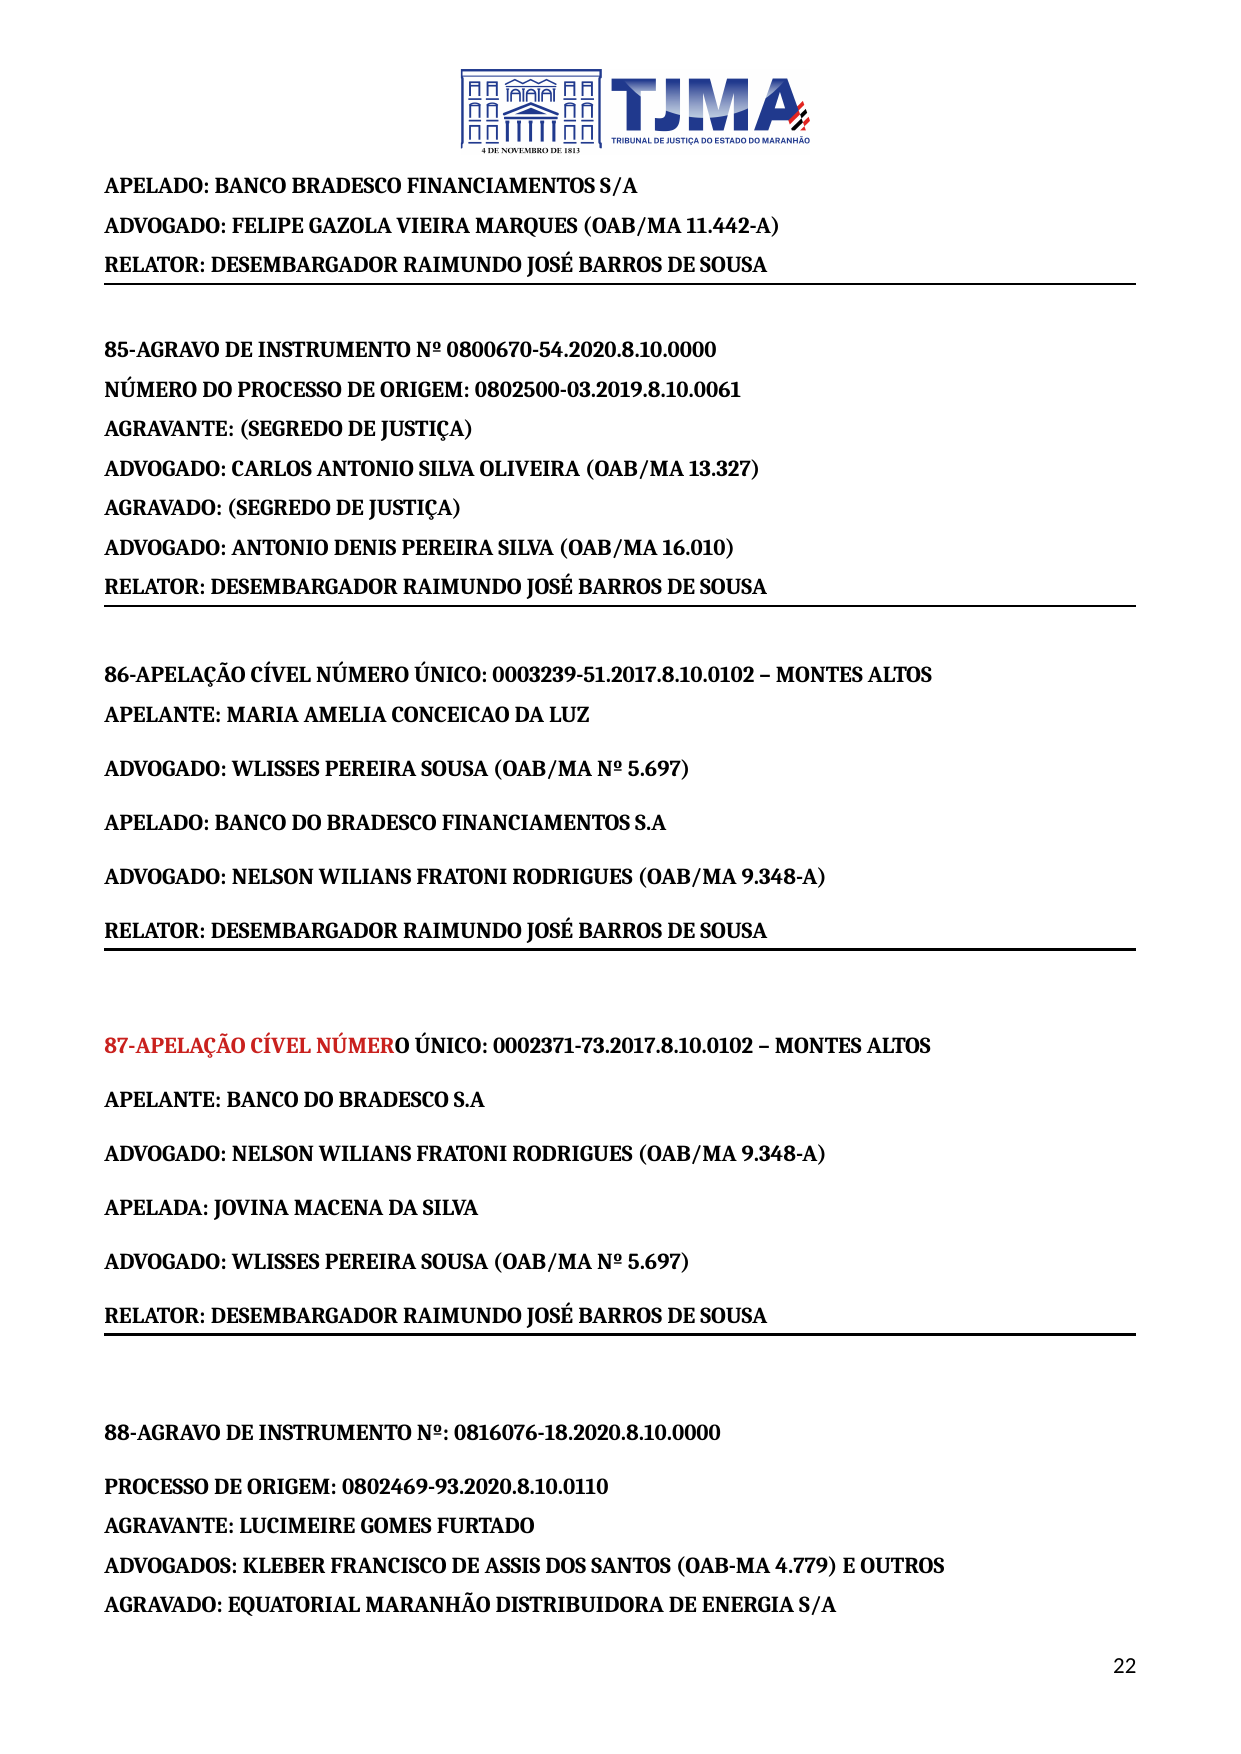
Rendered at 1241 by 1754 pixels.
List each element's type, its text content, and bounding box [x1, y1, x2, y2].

text AGRAVADO: (SEGREDO DE JUSTIÇA) [104, 495, 1136, 522]
text APELADO: BANCO BRADESCO FINANCIAMENTOS S/A [104, 173, 1136, 199]
text AGRAVANTE: LUCIMEIRE GOMES FURTADO [104, 1513, 1136, 1540]
picture [460, 69, 810, 155]
text APELANTE: BANCO DO BRADESCO S.A [104, 1086, 1136, 1113]
text ADVOGADO: WLISSES PEREIRA SOUSA (OAB/MA Nº 5.697) [104, 756, 1136, 782]
text ADVOGADO: NELSON WILIANS FRATONI RODRIGUES (OAB/MA 9.348-A) [104, 864, 1136, 890]
text RELATOR: DESEMBARGADOR RAIMUNDO JOSÉ BARROS DE SOUSA [104, 252, 1136, 283]
text 85-AGRAVO DE INSTRUMENTO Nº 0800670-54.2020.8.10.0000 [104, 337, 1136, 364]
text PROCESSO DE ORIGEM: 0802469-93.2020.8.10.0110 [104, 1474, 1136, 1500]
text ADVOGADO: CARLOS ANTONIO SILVA OLIVEIRA (OAB/MA 13.327) [104, 456, 1136, 482]
text RELATOR: DESEMBARGADOR RAIMUNDO JOSÉ BARROS DE SOUSA [104, 918, 1136, 948]
text APELANTE: MARIA AMELIA CONCEICAO DA LUZ [104, 702, 1136, 728]
text 87-APELAÇÃO CÍVEL NÚMERO ÚNICO: 0002371-73.2017.8.10.0102 – MONTES ALTOS [104, 1032, 1136, 1059]
text ADVOGADO: ANTONIO DENIS PEREIRA SILVA (OAB/MA 16.010) [104, 535, 1136, 561]
text ADVOGADO: NELSON WILIANS FRATONI RODRIGUES (OAB/MA 9.348-A) [104, 1141, 1136, 1167]
text APELADA: JOVINA MACENA DA SILVA [104, 1194, 1136, 1221]
text ADVOGADO: FELIPE GAZOLA VIEIRA MARQUES (OAB/MA 11.442-A) [104, 212, 1136, 239]
text AGRAVADO: EQUATORIAL MARANHÃO DISTRIBUIDORA DE ENERGIA S/A [104, 1592, 1136, 1619]
text 88-AGRAVO DE INSTRUMENTO Nº: 0816076-18.2020.8.10.0000 [104, 1420, 1136, 1446]
text ADVOGADO: WLISSES PEREIRA SOUSA (OAB/MA Nº 5.697) [104, 1249, 1136, 1275]
text AGRAVANTE: (SEGREDO DE JUSTIÇA) [104, 416, 1136, 443]
text NÚMERO DO PROCESSO DE ORIGEM: 0802500-03.2019.8.10.0061 [104, 377, 1136, 403]
text RELATOR: DESEMBARGADOR RAIMUNDO JOSÉ BARROS DE SOUSA [104, 574, 1136, 605]
text ADVOGADOS: KLEBER FRANCISCO DE ASSIS DOS SANTOS (OAB-MA 4.779) E OUTROS [104, 1553, 1136, 1579]
text 86-APELAÇÃO CÍVEL NÚMERO ÚNICO: 0003239-51.2017.8.10.0102 – MONTES ALTOS [104, 662, 1136, 688]
text RELATOR: DESEMBARGADOR RAIMUNDO JOSÉ BARROS DE SOUSA [104, 1303, 1136, 1333]
text APELADO: BANCO DO BRADESCO FINANCIAMENTOS S.A [104, 810, 1136, 836]
